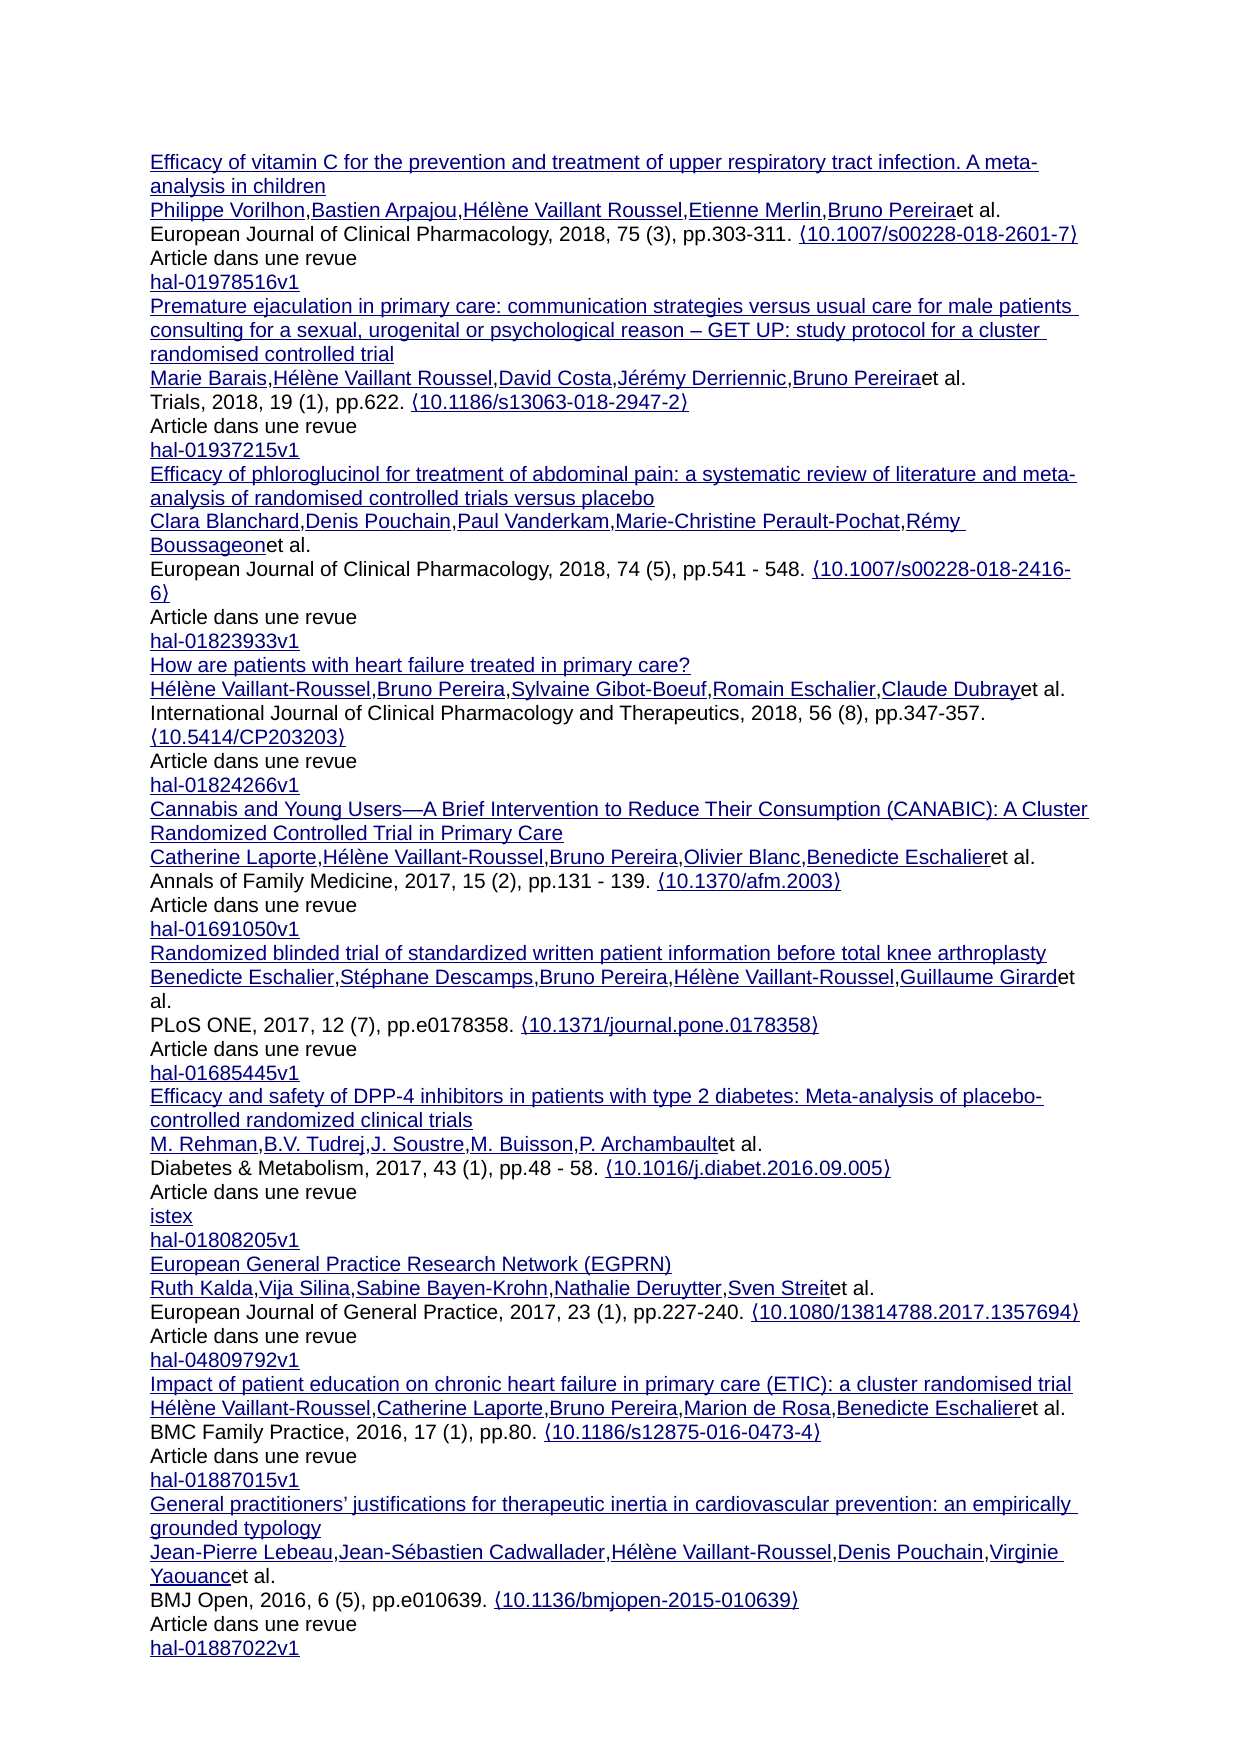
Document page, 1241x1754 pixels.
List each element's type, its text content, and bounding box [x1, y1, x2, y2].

table_cell Efficacy of vitamin C for the prevention and treatment of upper respiratory tract infection. A meta-analysis in children Philippe Vorilhon,Bastien Arpajou,Hélène Vaillant Roussel,Etienne Merlin,Bruno Pereiraet al. European Journal of Clinical Pharmacology, 2018, 75 (3), pp.303-311. ⟨10.1007/s00228-018-2601-7⟩ Article dans une revue hal-01978516v1 [150, 150, 1090, 294]
table_cell How are patients with heart failure treated in primary care? Hélène Vaillant-Roussel,Bruno Pereira,Sylvaine Gibot-Boeuf,Romain Eschalier,Claude Dubrayet al. International Journal of Clinical Pharmacology and Therapeutics, 2018, 56 (8), pp.347-357. ⟨10.5414/CP203203⟩ Article dans une revue hal-01824266v1 [150, 653, 1090, 797]
table_cell Efficacy and safety of DPP-4 inhibitors in patients with type 2 diabetes: Meta-analysis of placebo-controlled randomized clinical trials M. Rehman,B.V. Tudrej,J. Soustre,M. Buisson,P. Archambaultet al. Diabetes & Metabolism, 2017, 43 (1), pp.48 - 58. ⟨10.1016/j.diabet.2016.09.005⟩ Article dans une revue istex hal-01808205v1 [150, 1084, 1090, 1252]
table_cell Impact of patient education on chronic heart failure in primary care (ETIC): a cluster randomised trial Hélène Vaillant-Roussel,Catherine Laporte,Bruno Pereira,Marion de Rosa,Benedicte Eschalieret al. BMC Family Practice, 2016, 17 (1), pp.80. ⟨10.1186/s12875-016-0473-4⟩ Article dans une revue hal-01887015v1 [150, 1372, 1090, 1492]
table_cell Cannabis and Young Users—A Brief Intervention to Reduce Their Consumption (CANABIC): A Cluster Randomized Controlled Trial in Primary Care Catherine Laporte,Hélène Vaillant-Roussel,Bruno Pereira,Olivier Blanc,Benedicte Eschalieret al. Annals of Family Medicine, 2017, 15 (2), pp.131 - 139. ⟨10.1370/afm.2003⟩ Article dans une revue hal-01691050v1 [150, 797, 1090, 941]
table_cell General practitioners’ justifications for therapeutic inertia in cardiovascular prevention: an empirically grounded typology Jean-Pierre Lebeau,Jean-Sébastien Cadwallader,Hélène Vaillant-Roussel,Denis Pouchain,Virginie Yaouancet al. BMJ Open, 2016, 6 (5), pp.e010639. ⟨10.1136/bmjopen-2015-010639⟩ Article dans une revue hal-01887022v1 [150, 1492, 1090, 1659]
table_cell Premature ejaculation in primary care: communication strategies versus usual care for male patients consulting for a sexual, urogenital or psychological reason – GET UP: study protocol for a cluster randomised controlled trial Marie Barais,Hélène Vaillant Roussel,David Costa,Jérémy Derriennic,Bruno Pereiraet al. Trials, 2018, 19 (1), pp.622. ⟨10.1186/s13063-018-2947-2⟩ Article dans une revue hal-01937215v1 [150, 294, 1090, 461]
table_cell Efficacy of phloroglucinol for treatment of abdominal pain: a systematic review of literature and meta-analysis of randomised controlled trials versus placebo Clara Blanchard,Denis Pouchain,Paul Vanderkam,Marie-Christine Perault-Pochat,Rémy Boussageonet al. European Journal of Clinical Pharmacology, 2018, 74 (5), pp.541 - 548. ⟨10.1007/s00228-018-2416-6⟩ Article dans une revue hal-01823933v1 [150, 461, 1090, 653]
table_cell European General Practice Research Network (EGPRN) Ruth Kalda,Vija Silina,Sabine Bayen-Krohn,Nathalie Deruytter,Sven Streitet al. European Journal of General Practice, 2017, 23 (1), pp.227-240. ⟨10.1080/13814788.2017.1357694⟩ Article dans une revue hal-04809792v1 [150, 1252, 1090, 1372]
table_cell Randomized blinded trial of standardized written patient information before total knee arthroplasty Benedicte Eschalier,Stéphane Descamps,Bruno Pereira,Hélène Vaillant-Roussel,Guillaume Girardet al. PLoS ONE, 2017, 12 (7), pp.e0178358. ⟨10.1371/journal.pone.0178358⟩ Article dans une revue hal-01685445v1 [150, 941, 1090, 1084]
